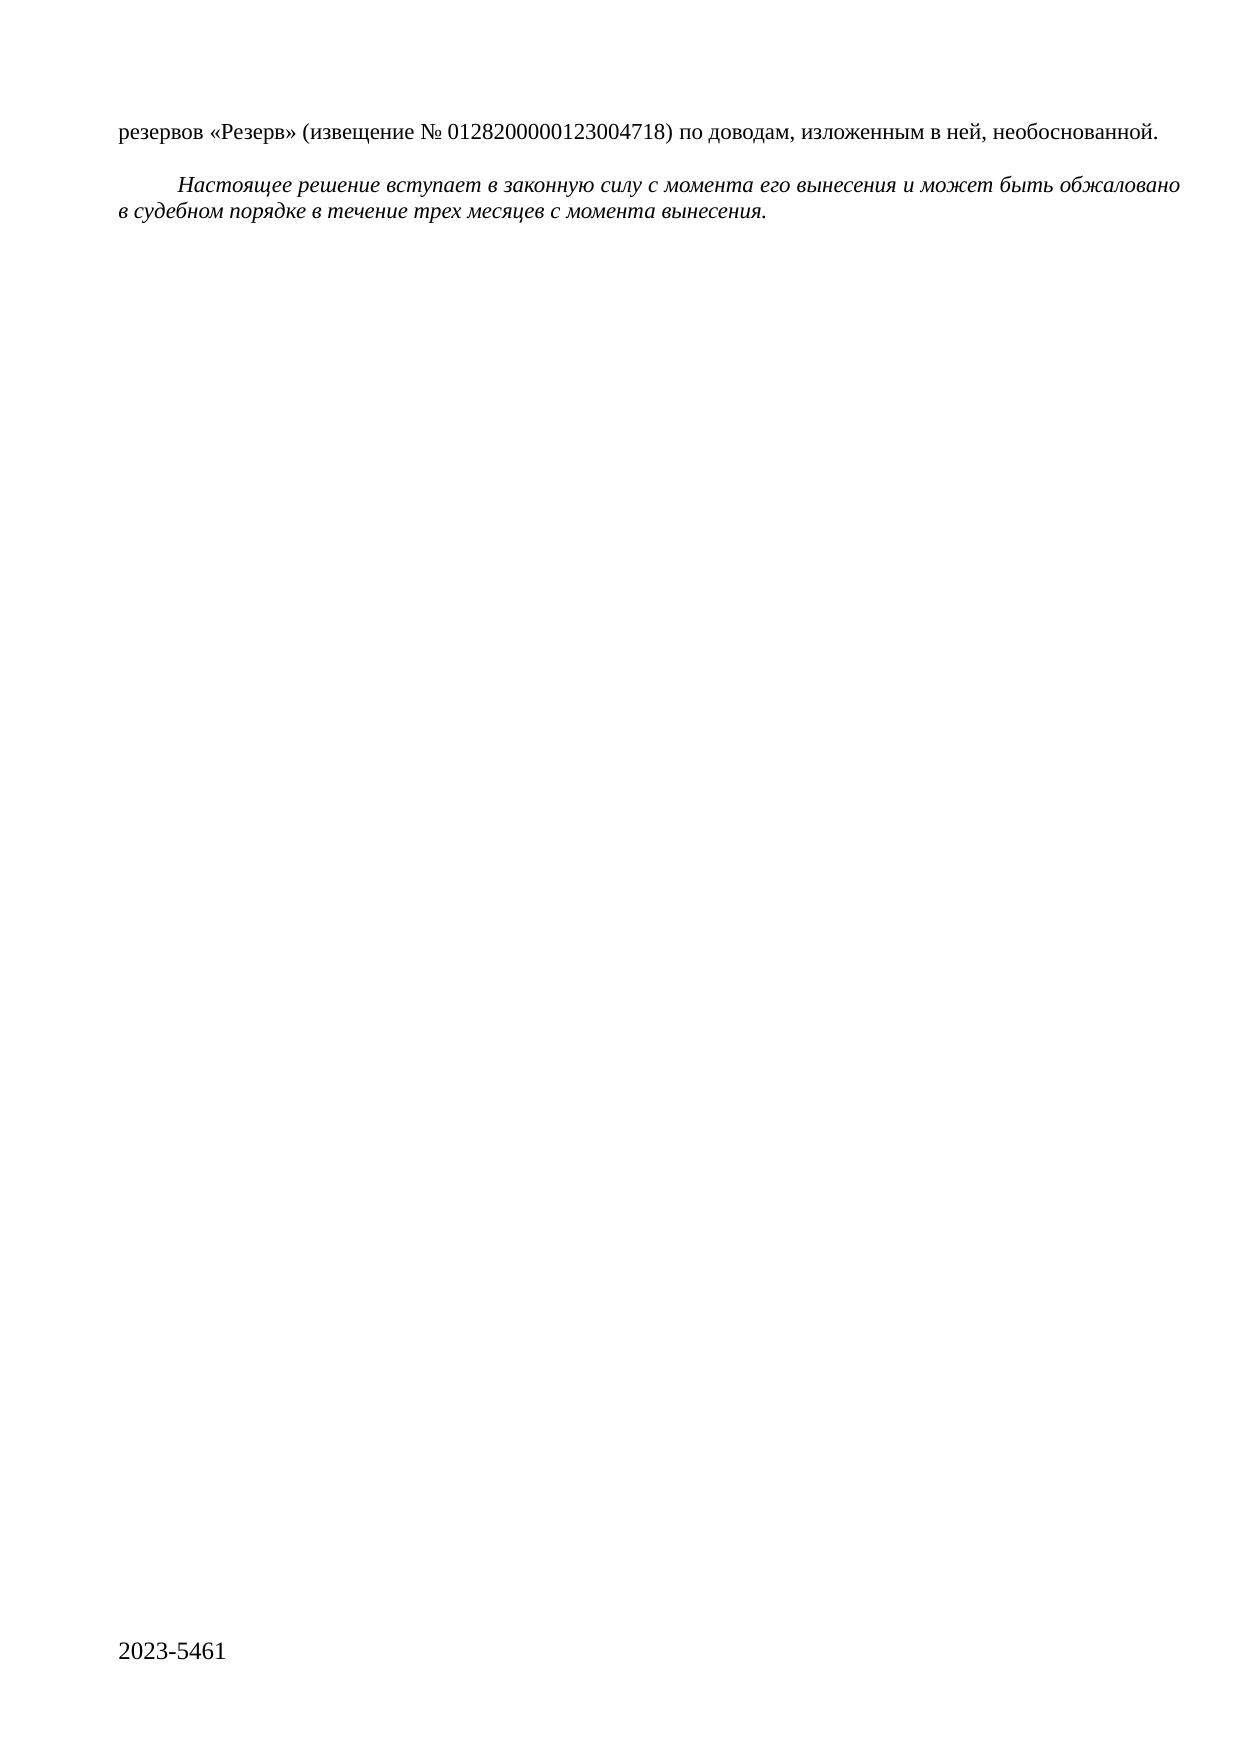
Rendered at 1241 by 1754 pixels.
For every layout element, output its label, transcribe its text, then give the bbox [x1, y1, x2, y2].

text Настоящее решение вступает в законную силу с момента его вынесения и может быть обжаловано в судебном порядке в течение трех месяцев с момента вынесения. [118, 171, 1181, 223]
text резервов «Резерв» (извещение № 0128200000123004718) по доводам, изложенным в ней, необоснованной. [118, 118, 1181, 144]
